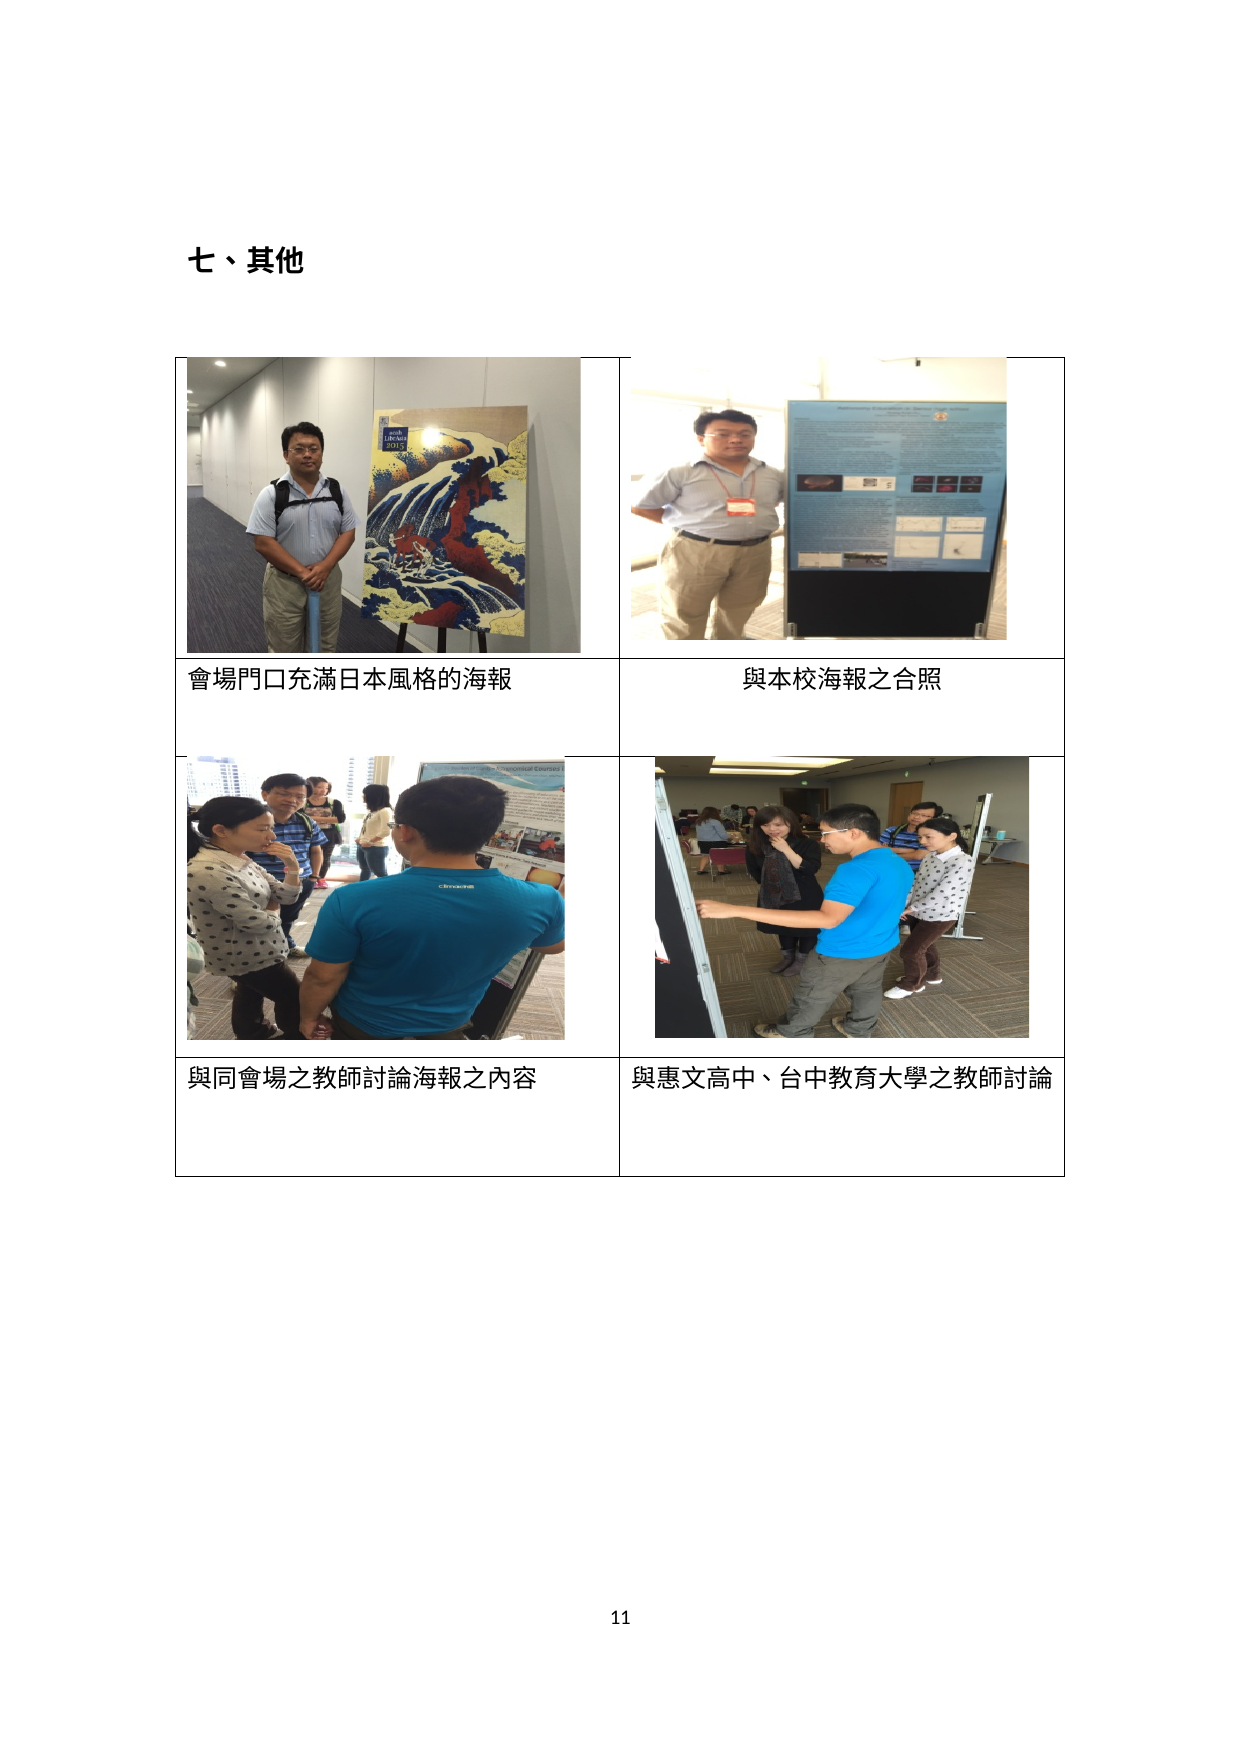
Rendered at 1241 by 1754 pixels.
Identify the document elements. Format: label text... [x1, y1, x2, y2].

picture [187, 756, 565, 1040]
table_header [176, 358, 619, 658]
table_cell [620, 757, 1064, 1057]
table_cell 會場門口充滿日本風格的海報 [176, 659, 619, 756]
picture [655, 756, 1030, 1038]
table_cell [176, 757, 619, 1057]
table_cell 與本校海報之合照 [620, 659, 1064, 756]
table_header [620, 358, 1064, 658]
table_cell 與同會場之教師討論海報之內容 [176, 1058, 619, 1176]
picture [187, 357, 581, 653]
subtitle 七、其他 [187, 221, 1053, 296]
picture [631, 357, 1007, 640]
table_cell 與惠文高中、台中教育大學之教師討論 [620, 1058, 1064, 1176]
